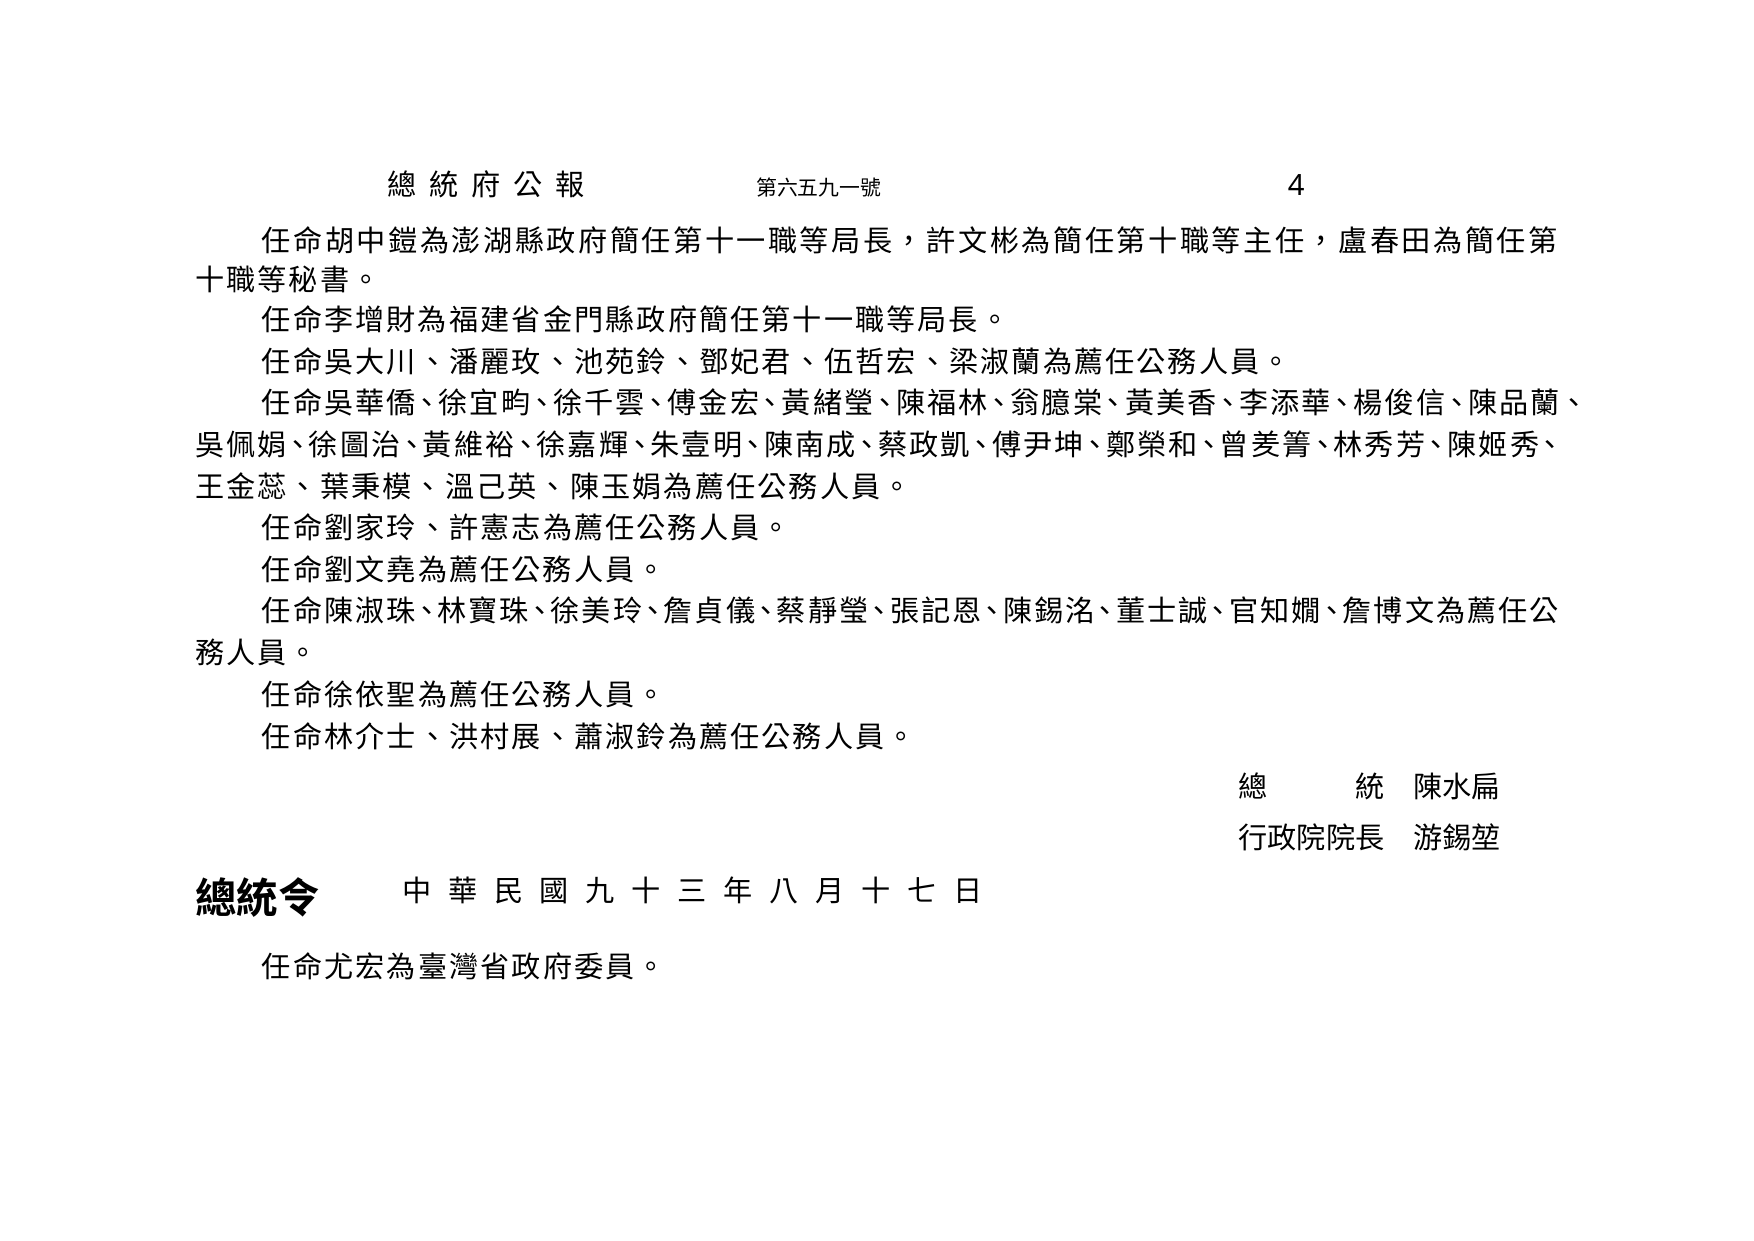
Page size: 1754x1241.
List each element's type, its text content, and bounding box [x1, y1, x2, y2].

text 任命劉家玲、許憲志為薦任公務人員。 [195, 505, 1559, 547]
table_header 總統令 [192, 856, 399, 944]
text 任命林介士、洪村展、蕭淑鈴為薦任公務人員。 [195, 713, 1559, 755]
text 任命吳華僑、徐宜畇、徐千雲、傅金宏、黃緒瑩、陳福林、翁臆棠、黃美香、李添華、楊俊信、陳品蘭、吳佩娟、徐圖治、黃維裕、徐嘉輝、朱壹明、陳南成、蔡政凱、傅尹坤、鄭榮和、曾羑箐、林秀芳、陳姬秀、王金蕊、葉秉模、溫己英、陳玉娟為薦任公務人員。 [195, 380, 1559, 505]
text 任命胡中鎧為澎湖縣政府簡任第十一職等局長，許文彬為簡任第十職等主任，盧春田為簡任第十職等秘書。 [195, 221, 1559, 297]
text 任命陳淑珠、林寶珠、徐美玲、詹貞儀、蔡靜瑩、張記恩、陳錫洺、董士誠、官知嫺、詹博文為薦任公務人員。 [195, 588, 1559, 672]
text 任命吳大川、潘麗玫、池苑鈴、鄧妃君、伍哲宏、梁淑蘭為薦任公務人員。 [195, 338, 1559, 380]
text 任命尤宏為臺灣省政府委員。 [195, 944, 1559, 986]
table_header 中華民國九十三年八月十七日 [399, 856, 986, 944]
text 任命徐依聖為薦任公務人員。 [195, 672, 1559, 713]
text 任命劉文堯為薦任公務人員。 [195, 547, 1559, 588]
text 行政院院長 游錫堃 [195, 818, 1501, 856]
text 總 統 陳水扁 [195, 768, 1501, 805]
text 任命李增財為福建省金門縣政府簡任第十一職等局長。 [195, 297, 1559, 338]
